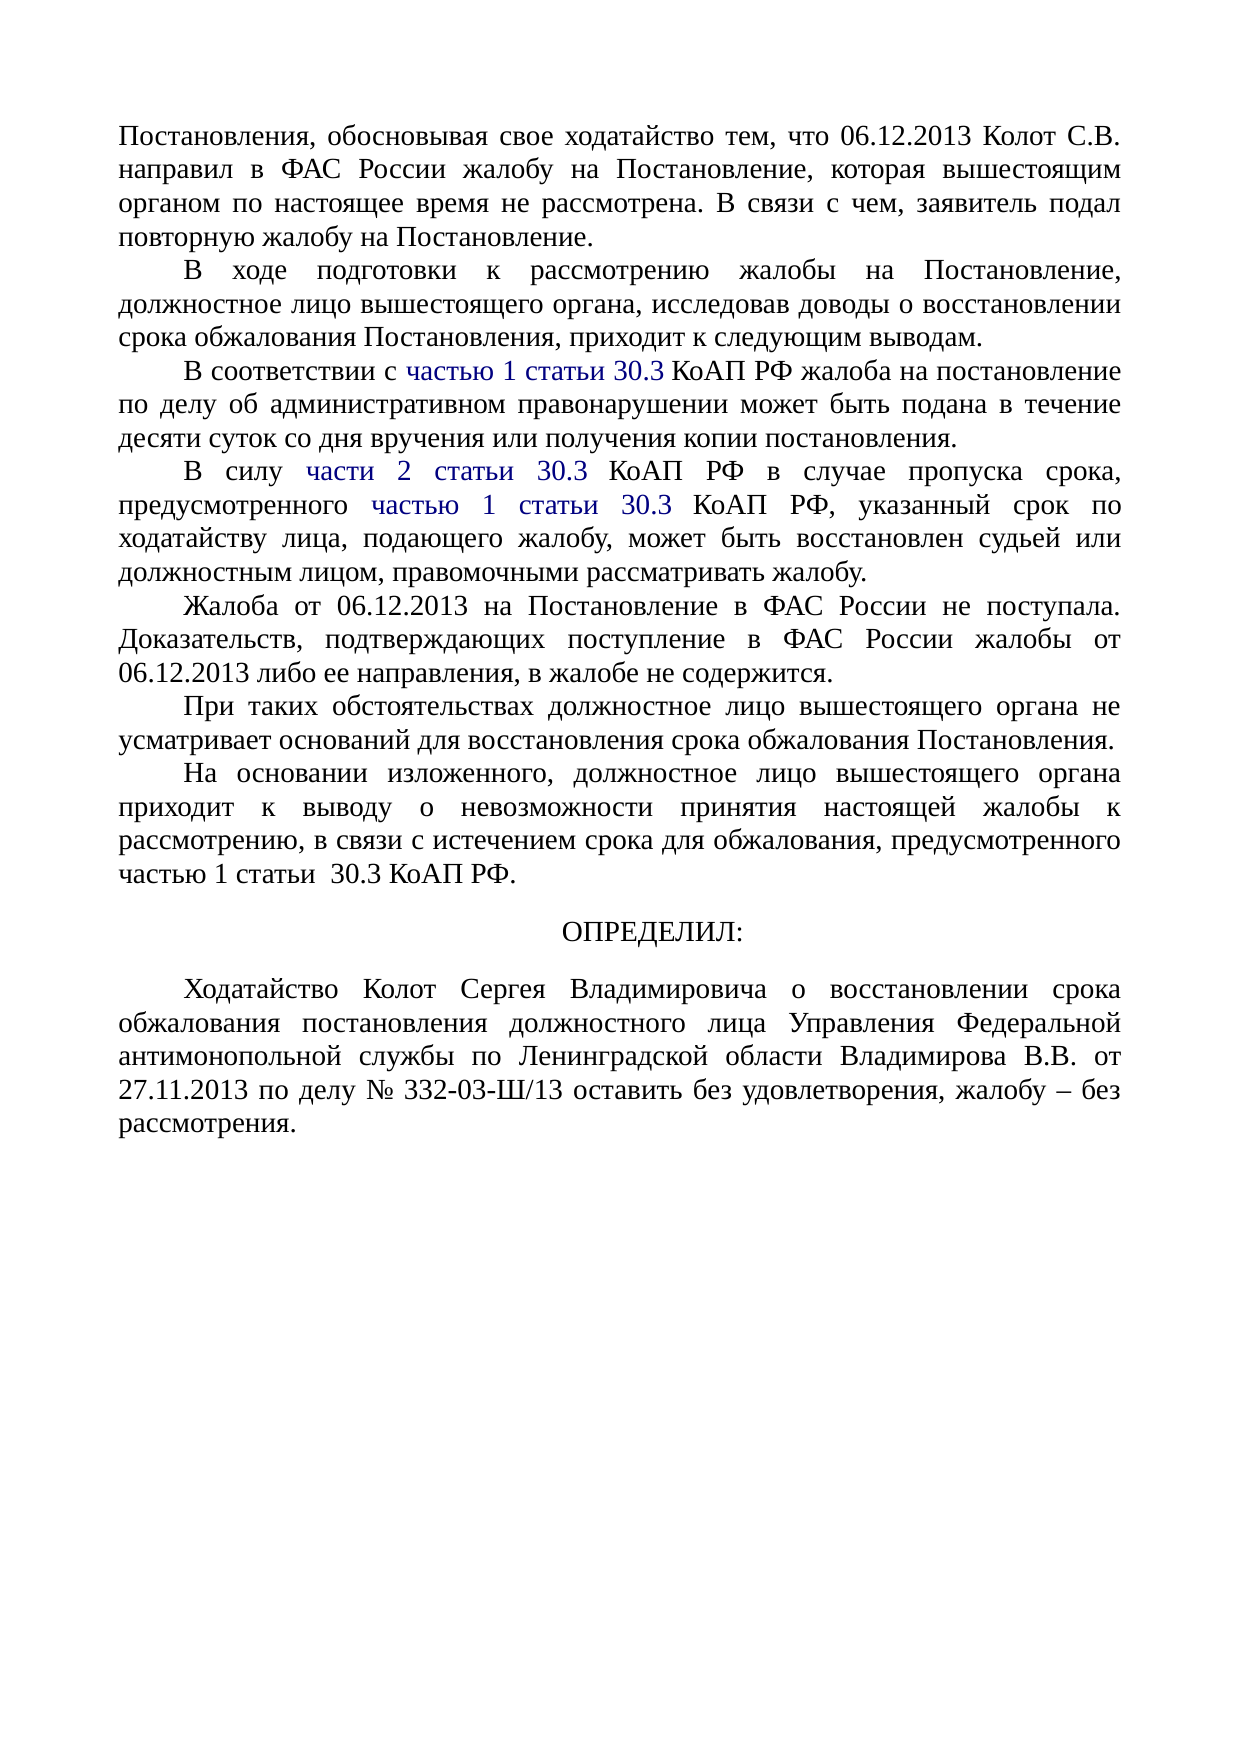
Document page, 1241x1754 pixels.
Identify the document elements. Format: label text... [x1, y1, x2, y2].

text В силу части 2 статьи 30.3 КоАП РФ в случае пропуска срока, предусмотренного частью 1 статьи 30.3 КоАП РФ, указанный срок по ходатайству лица, подающего жалобу, может быть восстановлен судьей или должностным лицом, правомочными рассматривать жалобу. [118, 453, 1122, 588]
text ОПРЕДЕЛИЛ: [118, 914, 1122, 947]
text В ходе подготовки к рассмотрению жалобы на Постановление, должностное лицо вышестоящего органа, исследовав доводы о восстановлении срока обжалования Постановления, приходит к следующим выводам. [118, 252, 1122, 353]
text В соответствии с частью 1 статьи 30.3 КоАП РФ жалоба на постановление по делу об административном правонарушении может быть подана в течение десяти суток со дня вручения или получения копии постановления. [118, 353, 1122, 453]
text Жалоба от 06.12.2013 на Постановление в ФАС России не поступала. Доказательств, подтверждающих поступление в ФАС России жалобы от 06.12.2013 либо ее направления, в жалобе не содержится. [118, 588, 1122, 688]
text На основании изложенного, должностное лицо вышестоящего органа приходит к выводу о невозможности принятия настоящей жалобы к рассмотрению, в связи с истечением срока для обжалования, предусмотренного частью 1 статьи 30.3 КоАП РФ. [118, 755, 1122, 889]
text Постановления, обосновывая свое ходатайство тем, что 06.12.2013 Колот С.В. направил в ФАС России жалобу на Постановление, которая вышестоящим органом по настоящее время не рассмотрена. В связи с чем, заявитель подал повторную жалобу на Постановление. [118, 118, 1122, 252]
text Ходатайство Колот Сергея Владимировича о восстановлении срока обжалования постановления должностного лица Управления Федеральной антимонопольной службы по Ленинградской области Владимирова В.В. от 27.11.2013 по делу № 332-03-Ш/13 оставить без удовлетворения, жалобу – без рассмотрения. [118, 971, 1122, 1139]
text При таких обстоятельствах должностное лицо вышестоящего органа не усматривает оснований для восстановления срока обжалования Постановления. [118, 688, 1122, 755]
